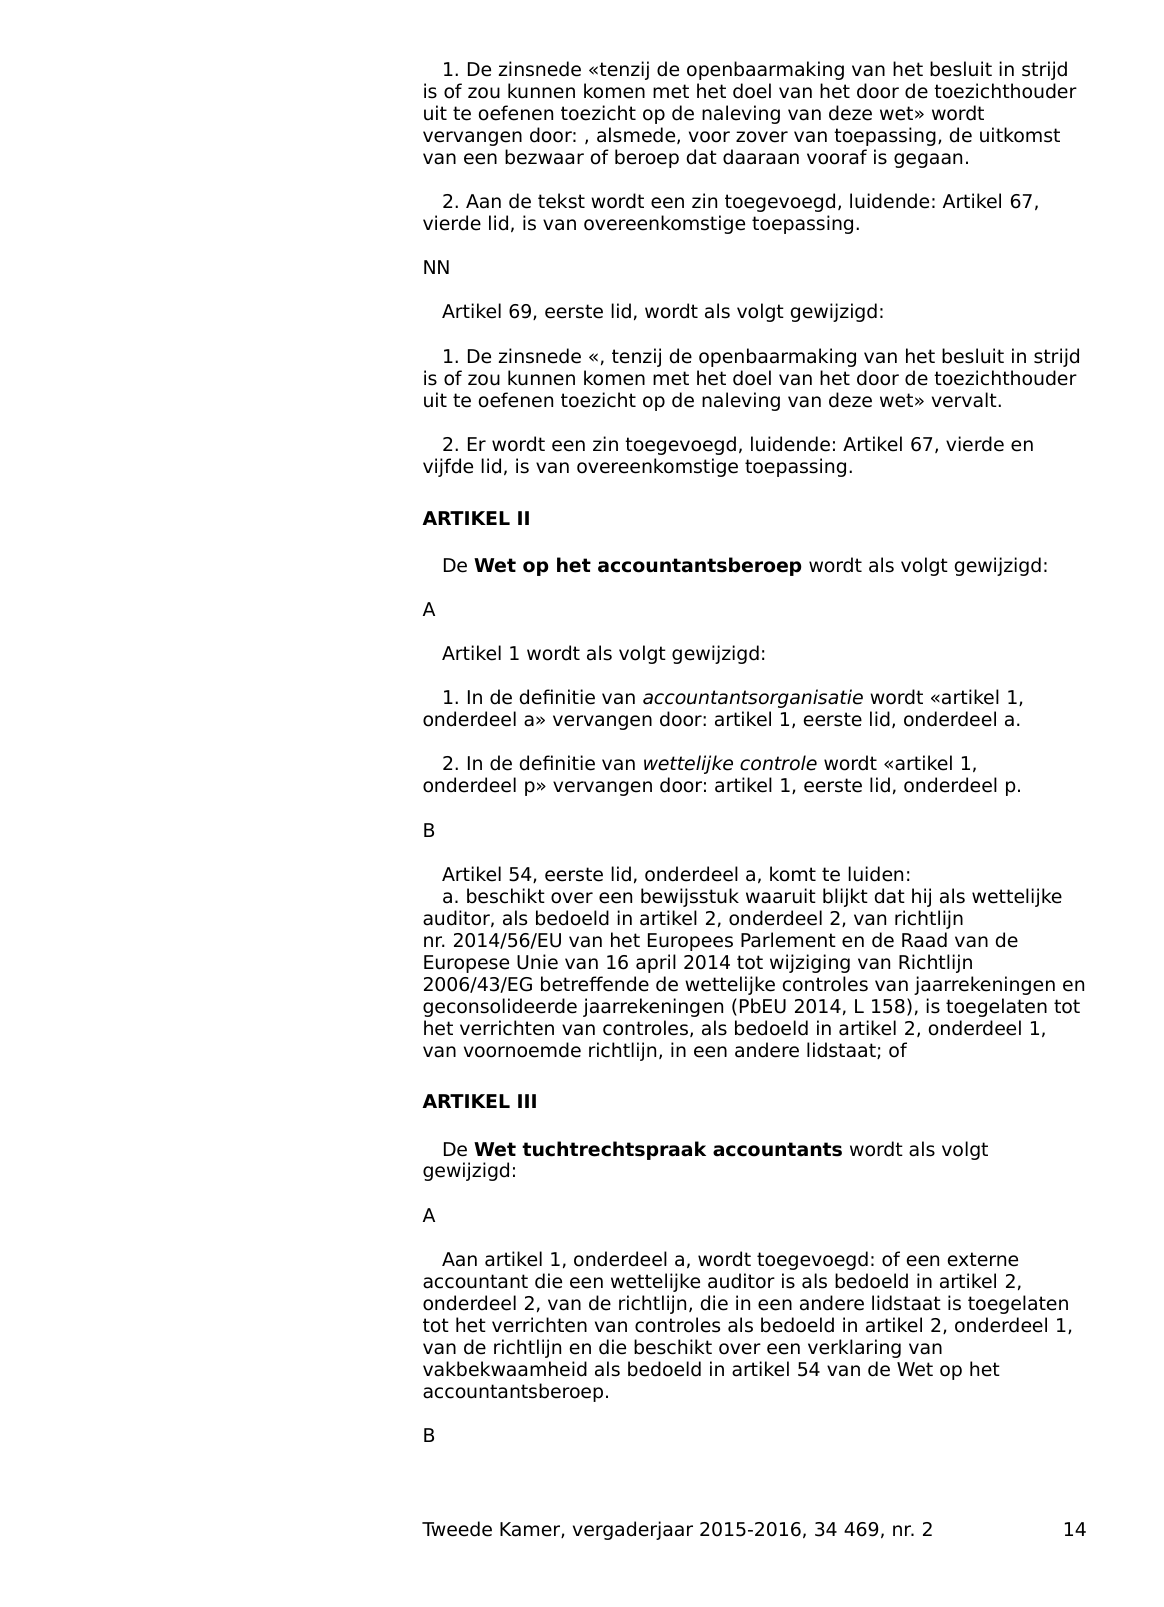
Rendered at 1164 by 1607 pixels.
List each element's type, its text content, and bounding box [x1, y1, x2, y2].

text Artikel 54, eerste lid, onderdeel a, komt te luiden: [422, 864, 1087, 886]
text De Wet tuchtrechtspraak accountants wordt als volgt gewijzigd: [422, 1138, 1087, 1182]
text 2. Er wordt een zin toegevoegd, luidende: Artikel 67, vierde en vijfde lid, is van overeenkomstige toepassing. [422, 434, 1087, 478]
text Artikel 69, eerste lid, wordt als volgt gewijzigd: [422, 301, 1087, 323]
text NN [422, 257, 1087, 279]
text 1. De zinsnede «, tenzij de openbaarmaking van het besluit in strijd is of zou kunnen komen met het doel van het door de toezichthouder uit te oefenen toezicht op de naleving van deze wet» vervalt. [422, 346, 1087, 412]
text Aan artikel 1, onderdeel a, wordt toegevoegd: of een externe accountant die een wettelijke auditor is als bedoeld in artikel 2, onderdeel 2, van de richtlijn, die in een andere lidstaat is toegelaten tot het verrichten van controles als bedoeld in artikel 2, onderdeel 1, van de richtlijn en die beschikt over een verklaring van vakbekwaamheid als bedoeld in artikel 54 van de Wet op het accountantsberoep. [422, 1249, 1087, 1403]
text B [422, 819, 1087, 841]
subtitle ARTIKEL III [422, 1091, 1087, 1113]
text A [422, 1204, 1087, 1227]
text 1. In de definitie van accountantsorganisatie wordt «artikel 1, onderdeel a» vervangen door: artikel 1, eerste lid, onderdeel a. [422, 687, 1087, 731]
text 1. De zinsnede «tenzij de openbaarmaking van het besluit in strijd is of zou kunnen komen met het doel van het door de toezichthouder uit te oefenen toezicht op de naleving van deze wet» wordt vervangen door: , alsmede, voor zover van toepassing, de uitkomst van een bezwaar of beroep dat daaraan vooraf is gegaan. [422, 59, 1087, 169]
text B [422, 1425, 1087, 1447]
text Artikel 1 wordt als volgt gewijzigd: [422, 643, 1087, 665]
text De Wet op het accountantsberoep wordt als volgt gewijzigd: [422, 555, 1087, 577]
subtitle ARTIKEL II [422, 508, 1087, 530]
text 2. Aan de tekst wordt een zin toegevoegd, luidende: Artikel 67, vierde lid, is van overeenkomstige toepassing. [422, 191, 1087, 235]
text a. beschikt over een bewijsstuk waaruit blijkt dat hij als wettelijke auditor, als bedoeld in artikel 2, onderdeel 2, van richtlijn nr. 2014/56/EU van het Europees Parlement en de Raad van de Europese Unie van 16 april 2014 tot wijziging van Richtlijn 2006/43/EG betreffende de wettelijke controles van jaarrekeningen en geconsolideerde jaarrekeningen (PbEU 2014, L 158), is toegelaten tot het verrichten van controles, als bedoeld in artikel 2, onderdeel 1, van voornoemde richtlijn, in een andere lidstaat; of [422, 886, 1087, 1061]
text 2. In de definitie van wettelijke controle wordt «artikel 1, onderdeel p» vervangen door: artikel 1, eerste lid, onderdeel p. [422, 753, 1087, 797]
text A [422, 599, 1087, 621]
